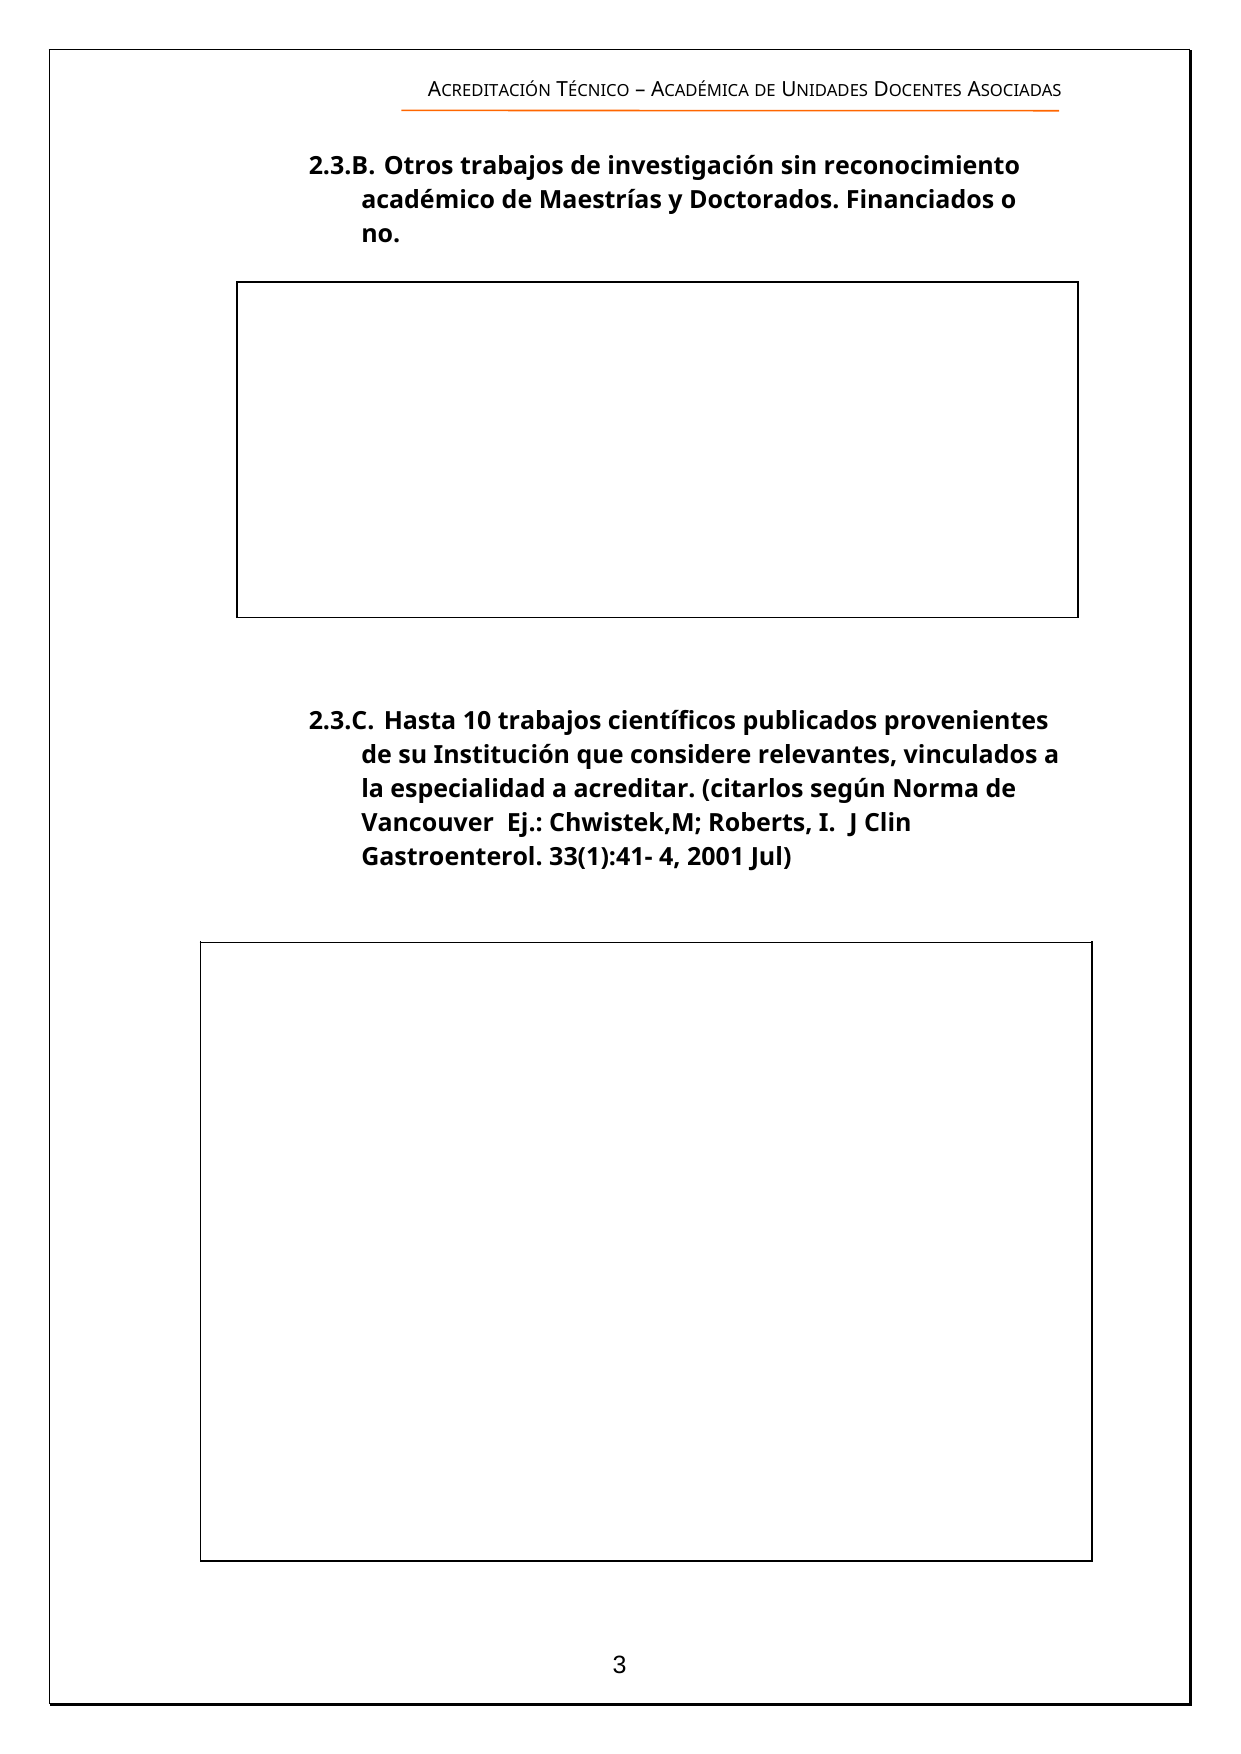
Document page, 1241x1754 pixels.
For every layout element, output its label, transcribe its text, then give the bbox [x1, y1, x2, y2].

subtitle Hasta 10 trabajos científicos publicados provenientes de su Institución que considere relevantes, vinculados a la especialidad a acreditar. (citarlos según Norma de Vancouver Ej.: Chwistek,M; Roberts, I. J Clin Gastroenterol. 33(1):41- 4, 2001 Jul) [308, 702, 1061, 873]
subtitle Otros trabajos de investigación sin reconocimiento académico de Maestrías y Doctorados. Financiados o no. [308, 148, 1061, 250]
